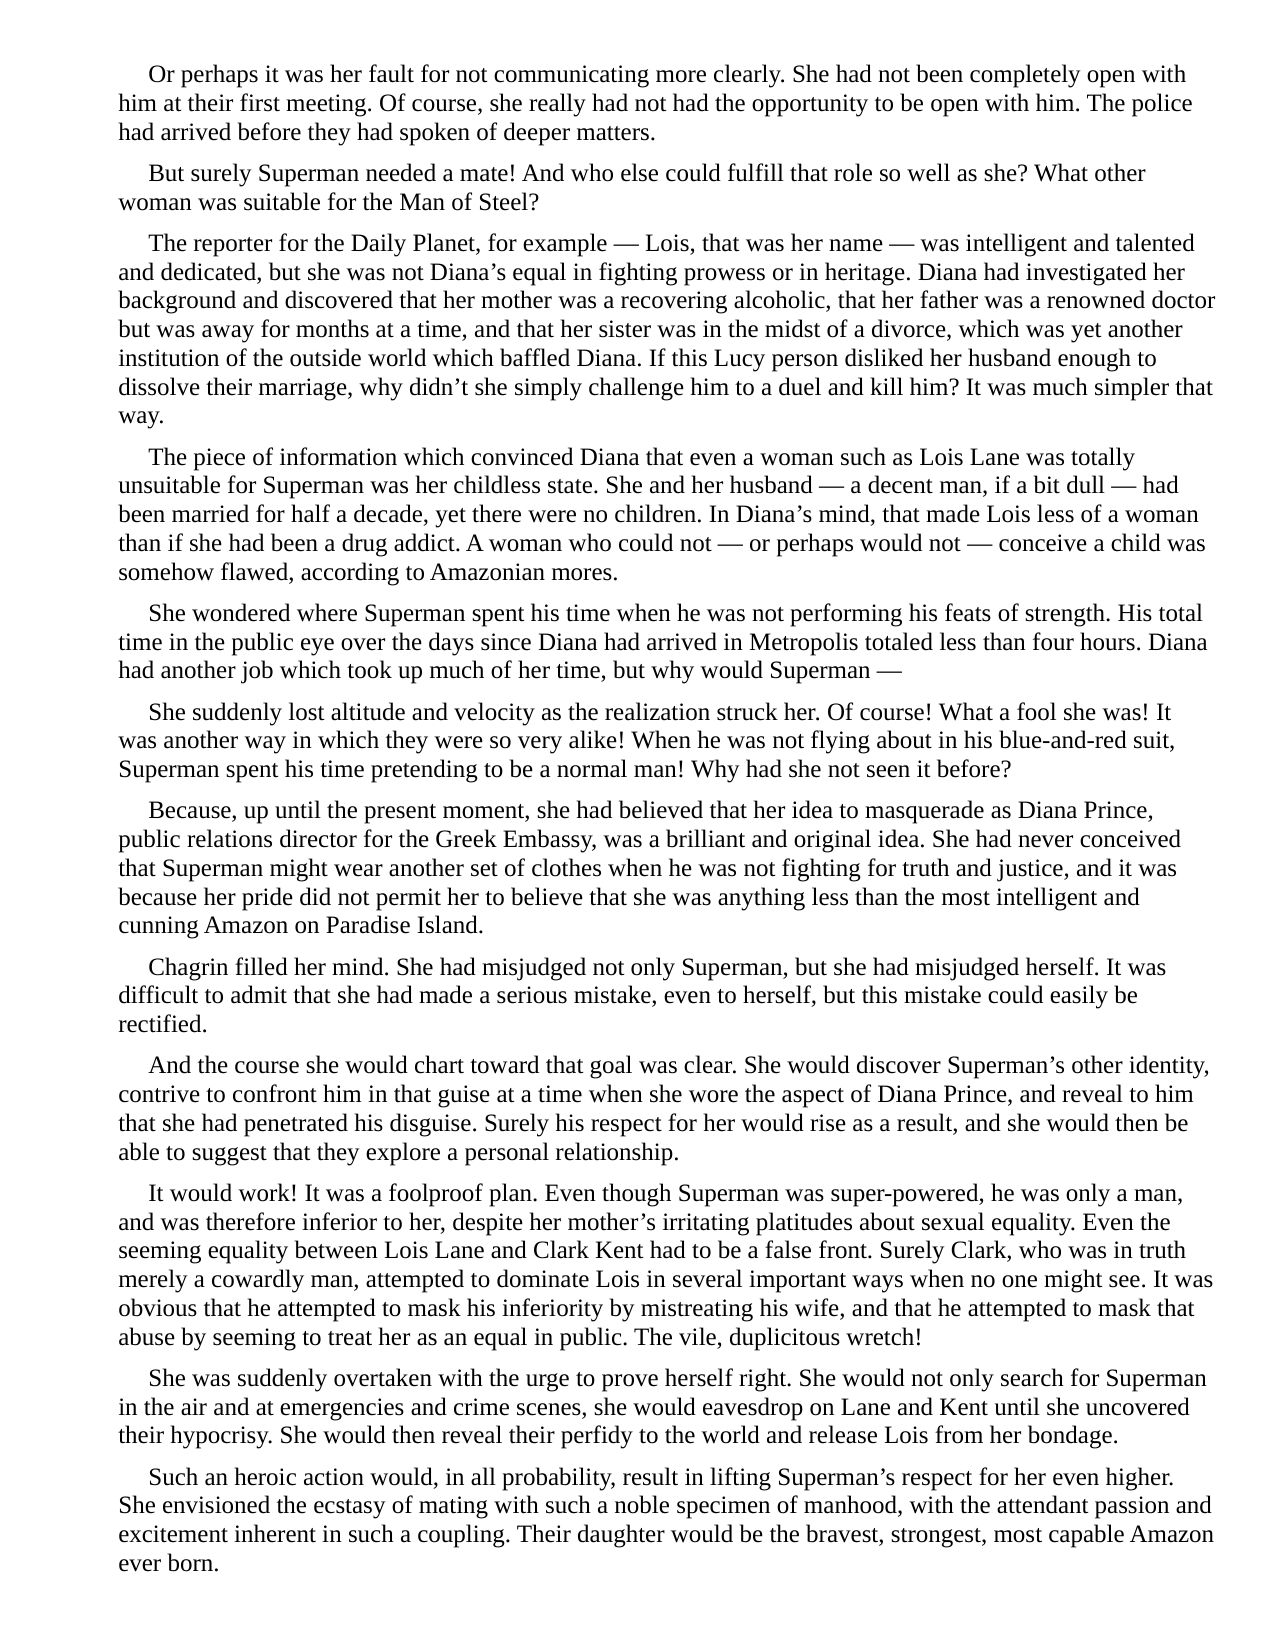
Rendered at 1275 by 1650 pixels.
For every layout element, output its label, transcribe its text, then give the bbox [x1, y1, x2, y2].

text She wondered where Superman spent his time when he was not performing his feats of strength. His total time in the public eye over the days since Diana had arrived in Metropolis totaled less than four hours. Diana had another job which took up much of her time, but why would Superman — [118, 598, 1216, 684]
text The reporter for the Daily Planet, for example — Lois, that was her name — was intelligent and talented and dedicated, but she was not Diana’s equal in fighting prowess or in heritage. Diana had investigated her background and discovered that her mother was a recovering alcoholic, that her father was a renowned doctor but was away for months at a time, and that her sister was in the midst of a divorce, which was yet another institution of the outside world which baffled Diana. If this Lucy person disliked her husband enough to dissolve their marriage, why didn’t she simply challenge him to a duel and kill him? It was much simpler that way. [118, 228, 1216, 429]
text Because, up until the present moment, she had believed that her idea to masquerade as Diana Prince, public relations director for the Greek Embassy, was a brilliant and original idea. She had never conceived that Superman might wear another set of clothes when he was not fighting for truth and justice, and it was because her pride did not permit her to believe that she was anything less than the most intelligent and cunning Amazon on Paradise Island. [118, 795, 1216, 939]
text The piece of information which convinced Diana that even a woman such as Lois Lane was totally unsuitable for Superman was her childless state. She and her husband — a decent man, if a bit dull — had been married for half a decade, yet there were no children. In Diana’s mind, that made Lois less of a woman than if she had been a drug addict. A woman who could not — or perhaps would not — conceive a child was somehow flawed, according to Amazonian mores. [118, 442, 1216, 585]
text But surely Superman needed a mate! And who else could fulfill that role so well as she? What other woman was suitable for the Man of Steel? [118, 158, 1216, 215]
text Or perhaps it was her fault for not communicating more clearly. She had not been completely open with him at their first meeting. Of course, she really had not had the opportunity to be open with him. The police had arrived before they had spoken of deeper matters. [118, 59, 1216, 145]
text And the course she would chart toward that goal was clear. She would discover Superman’s other identity, contrive to confront him in that guise at a time when she wore the aspect of Diana Prince, and reveal to him that she had penetrated his disguise. Surely his respect for her would rise as a result, and she would then be able to suggest that they explore a personal relationship. [118, 1050, 1216, 1165]
text She suddenly lost altitude and velocity as the realization struck her. Of course! What a fool she was! It was another way in which they were so very alike! When he was not flying about in his blue-and-red suit, Superman spent his time pretending to be a normal man! Why had she not seen it before? [118, 697, 1216, 783]
text Such an heroic action would, in all probability, result in lifting Superman’s respect for her even higher. She envisioned the ecstasy of mating with such a noble specimen of manhood, with the attendant passion and excitement inherent in such a coupling. Their daughter would be the bravest, strongest, most capable Amazon ever born. [118, 1462, 1216, 1577]
text Chagrin filled her mind. She had misjudged not only Superman, but she had misjudged herself. It was difficult to admit that she had made a serious mistake, even to herself, but this mistake could easily be rectified. [118, 952, 1216, 1038]
text It would work! It was a foolproof plan. Even though Superman was super-powered, he was only a man, and was therefore inferior to her, despite her mother’s irritating platitudes about sexual equality. Even the seeming equality between Lois Lane and Clark Kent had to be a false front. Surely Clark, who was in truth merely a cowardly man, attempted to dominate Lois in several important ways when no one might see. It was obvious that he attempted to mask his inferiority by mistreating his wife, and that he attempted to mask that abuse by seeming to treat her as an equal in public. The vile, duplicitous wretch! [118, 1178, 1216, 1350]
text She was suddenly overtaken with the urge to prove herself right. She would not only search for Superman in the air and at emergencies and crime scenes, she would eavesdrop on Lane and Kent until she uncovered their hypocrisy. She would then reveal their perfidy to the world and release Lois from her bondage. [118, 1363, 1216, 1449]
